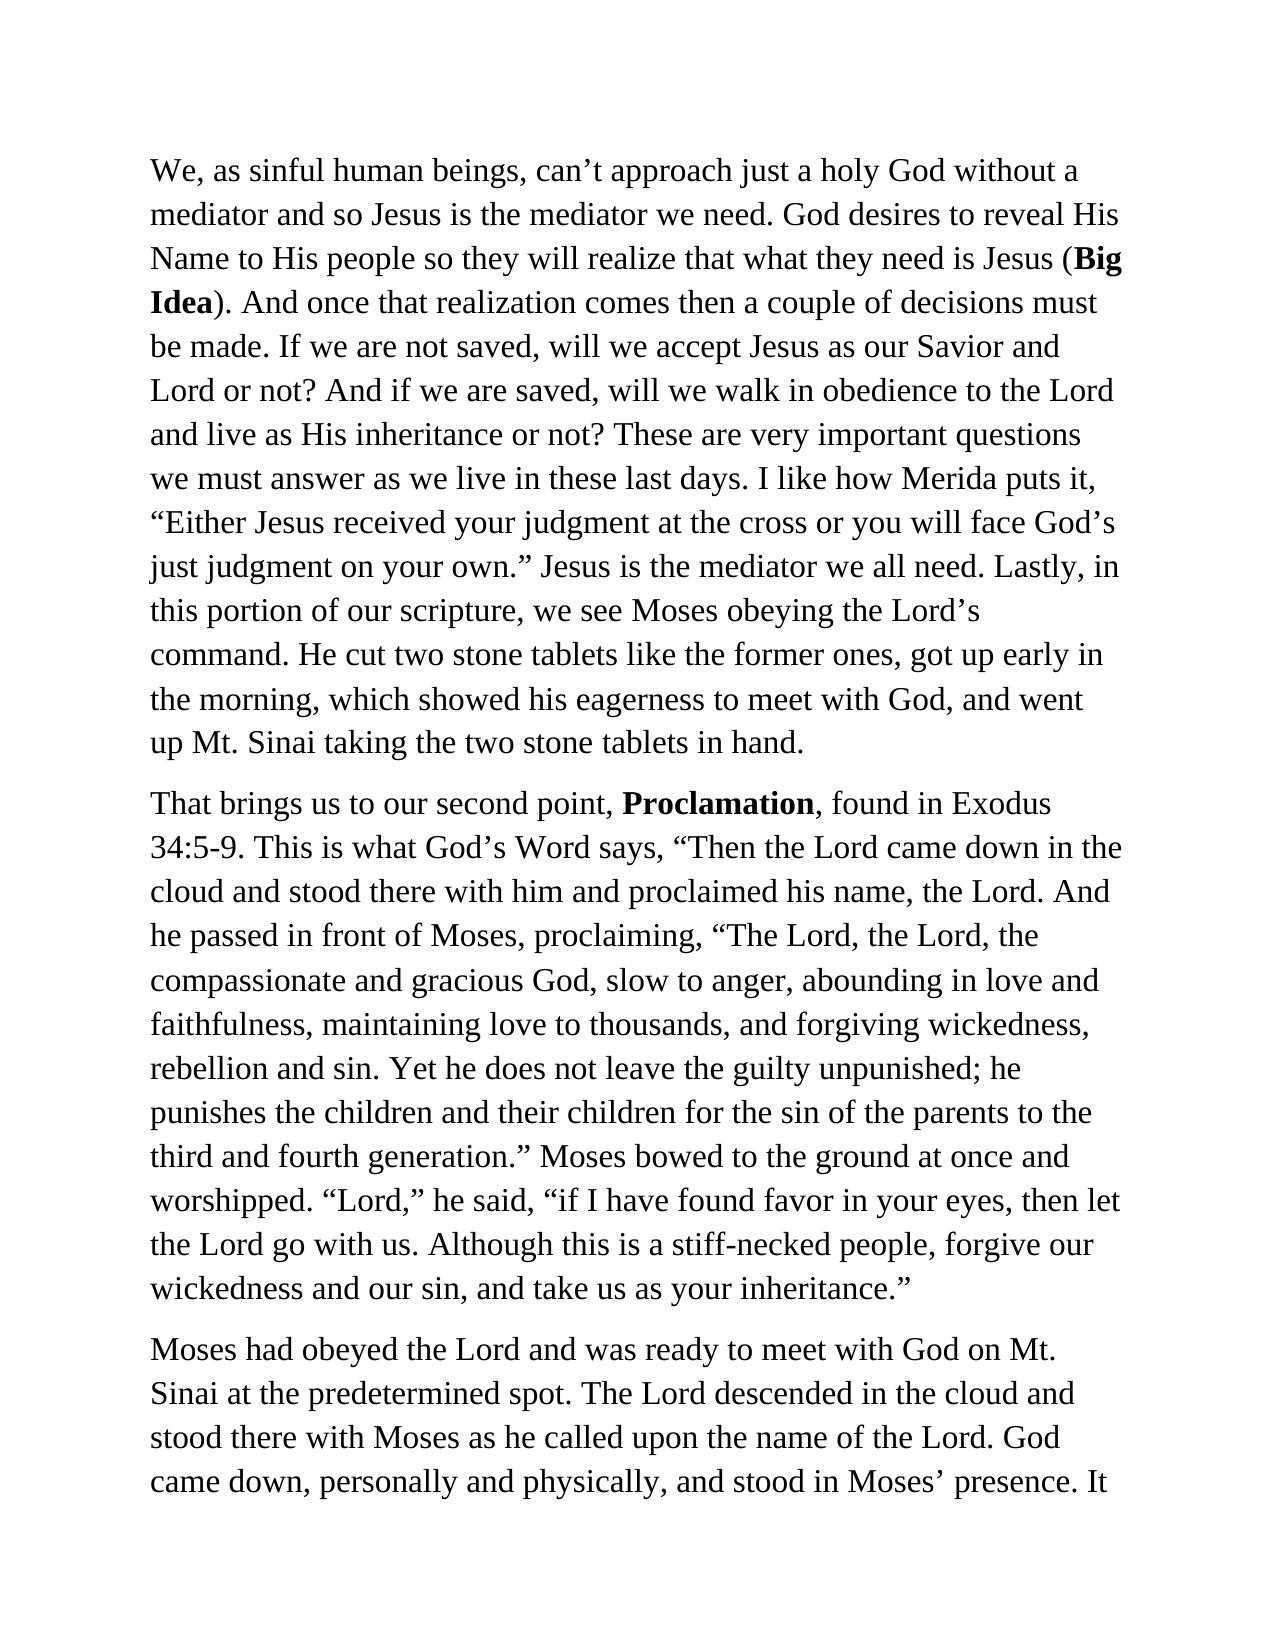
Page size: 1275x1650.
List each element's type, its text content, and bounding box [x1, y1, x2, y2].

text That brings us to our second point, Proclamation, found in Exodus 34:5-9. This is what God’s Word says, “Then the Lord came down in the cloud and stood there with him and proclaimed his name, the Lord. And he passed in front of Moses, proclaiming, “The Lord, the Lord, the compassionate and gracious God, slow to anger, abounding in love and faithfulness, maintaining love to thousands, and forgiving wickedness, rebellion and sin. Yet he does not leave the guilty unpunished; he punishes the children and their children for the sin of the parents to the third and fourth generation.” Moses bowed to the ground at once and worshipped. “Lord,” he said, “if I have found favor in your eyes, then let the Lord go with us. Although this is a stiff-necked people, forgive our wickedness and our sin, and take us as your inheritance.” [150, 783, 1125, 1307]
text We, as sinful human beings, can’t approach just a holy God without a mediator and so Jesus is the mediator we need. God desires to reveal His Name to His people so they will realize that what they need is Jesus (Big Idea). And once that realization comes then a couple of decisions must be made. If we are not saved, will we accept Jesus as our Savior and Lord or not? And if we are saved, will we walk in obedience to the Lord and live as His inheritance or not? These are very important questions we must answer as we live in these last days. I like how Merida puts it, “Either Jesus received your judgment at the cross or you will face God’s just judgment on your own.” Jesus is the mediator we all need. Lastly, in this portion of our scripture, we see Moses obeying the Lord’s command. He cut two stone tablets like the former ones, got up early in the morning, which showed his eagerness to meet with God, and went up Mt. Sinai taking the two stone tablets in hand. [150, 150, 1125, 761]
text Moses had obeyed the Lord and was ready to meet with God on Mt. Sinai at the predetermined spot. The Lord descended in the cloud and stood there with Moses as he called upon the name of the Lord. God came down, personally and physically, and stood in Moses’ presence. It [150, 1329, 1125, 1499]
